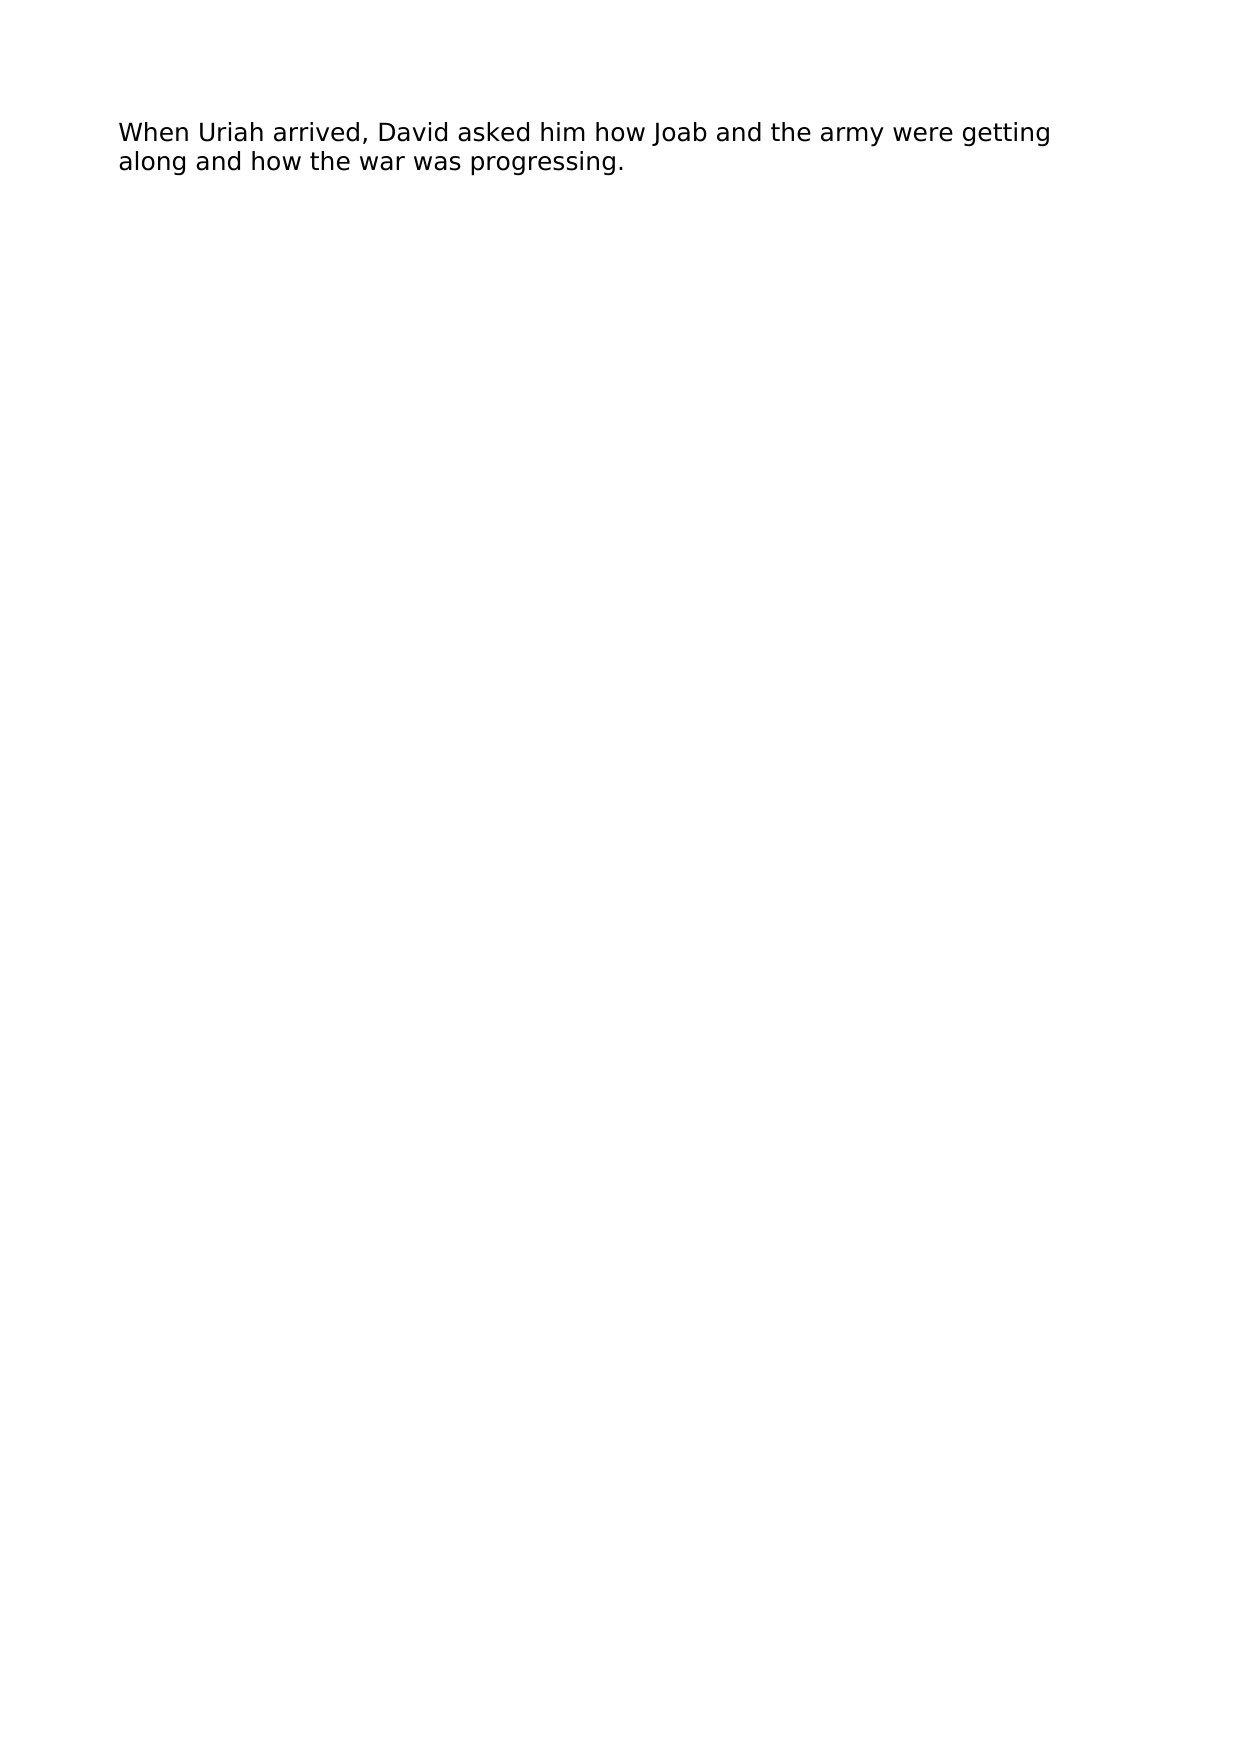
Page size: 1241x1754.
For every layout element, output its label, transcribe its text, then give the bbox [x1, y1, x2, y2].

text When Uriah arrived, David asked him how Joab and the army were getting along and how the war was progressing. [118, 118, 1122, 176]
